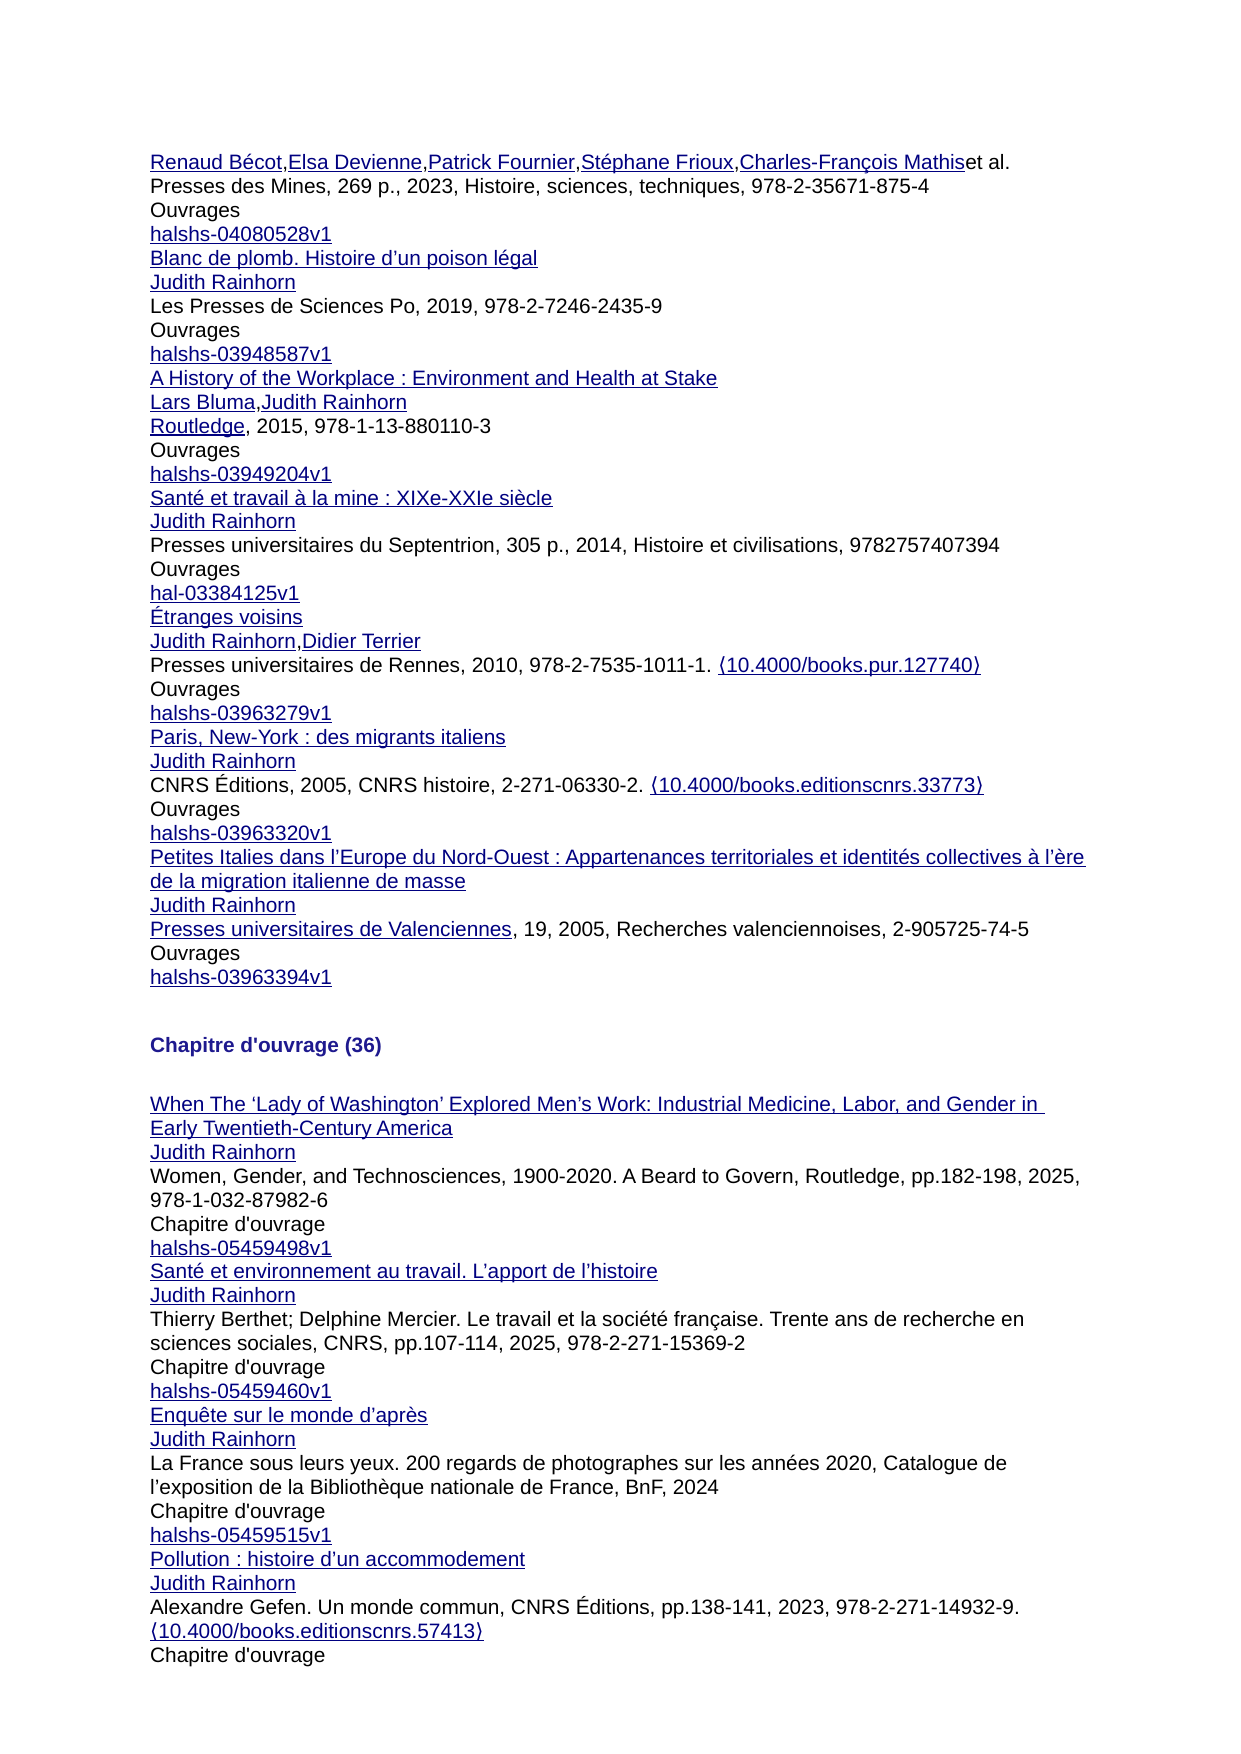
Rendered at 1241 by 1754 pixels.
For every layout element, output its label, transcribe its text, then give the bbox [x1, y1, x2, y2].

table_cell Pollution : histoire d’un accommodement Judith Rainhorn Alexandre Gefen. Un monde commun, CNRS Éditions, pp.138-141, 2023, 978-2-271-14932-9. ⟨10.4000/books.editionscnrs.57413⟩ Chapitre d'ouvrage [150, 1547, 1090, 1667]
table_cell A History of the Workplace : Environment and Health at Stake Lars Bluma,Judith Rainhorn Routledge, 2015, 978-1-13-880110-3 Ouvrages halshs-03949204v1 [150, 366, 1090, 485]
table_header When The ‘Lady of Washington’ Explored Men’s Work: Industrial Medicine, Labor, and Gender in Early Twentieth-Century America Judith Rainhorn Women, Gender, and Technosciences, 1900-2020. A Beard to Govern, Routledge, pp.182-198, 2025, 978-1-032-87982-6 Chapitre d'ouvrage halshs-05459498v1 [150, 1092, 1090, 1259]
table_cell Enquête sur le monde d’après Judith Rainhorn La France sous leurs yeux. 200 regards de photographes sur les années 2020, Catalogue de l’exposition de la Bibliothèque nationale de France, BnF, 2024 Chapitre d'ouvrage halshs-05459515v1 [150, 1403, 1090, 1547]
table_cell Étranges voisins Judith Rainhorn,Didier Terrier Presses universitaires de Rennes, 2010, 978-2-7535-1011-1. ⟨10.4000/books.pur.127740⟩ Ouvrages halshs-03963279v1 [150, 605, 1090, 725]
table_cell Blanc de plomb. Histoire d’un poison légal Judith Rainhorn Les Presses de Sciences Po, 2019, 978-2-7246-2435-9 Ouvrages halshs-03948587v1 [150, 246, 1090, 366]
subtitle Chapitre d'ouvrage (36) [150, 1033, 1090, 1057]
table_cell Santé et environnement au travail. L’apport de l’histoire Judith Rainhorn Thierry Berthet; Delphine Mercier. Le travail et la société française. Trente ans de recherche en sciences sociales, CNRS, pp.107-114, 2025, 978-2-271-15369-2 Chapitre d'ouvrage halshs-05459460v1 [150, 1259, 1090, 1403]
table_header Renaud Bécot,Elsa Devienne,Patrick Fournier,Stéphane Frioux,Charles-François Mathiset al. Presses des Mines, 269 p., 2023, Histoire, sciences, techniques, 978-2-35671-875-4 Ouvrages halshs-04080528v1 [150, 150, 1090, 246]
table_cell Paris, New-York : des migrants italiens Judith Rainhorn CNRS Éditions, 2005, CNRS histoire, 2-271-06330-2. ⟨10.4000/books.editionscnrs.33773⟩ Ouvrages halshs-03963320v1 [150, 725, 1090, 845]
table_cell Santé et travail à la mine : XIXe-XXIe siècle Judith Rainhorn Presses universitaires du Septentrion, 305 p., 2014, Histoire et civilisations, 9782757407394 Ouvrages hal-03384125v1 [150, 485, 1090, 605]
table_cell Petites Italies dans l’Europe du Nord-Ouest : Appartenances territoriales et identités collectives à l’ère de la migration italienne de masse Judith Rainhorn Presses universitaires de Valenciennes, 19, 2005, Recherches valenciennoises, 2-905725-74-5 Ouvrages halshs-03963394v1 [150, 845, 1090, 988]
